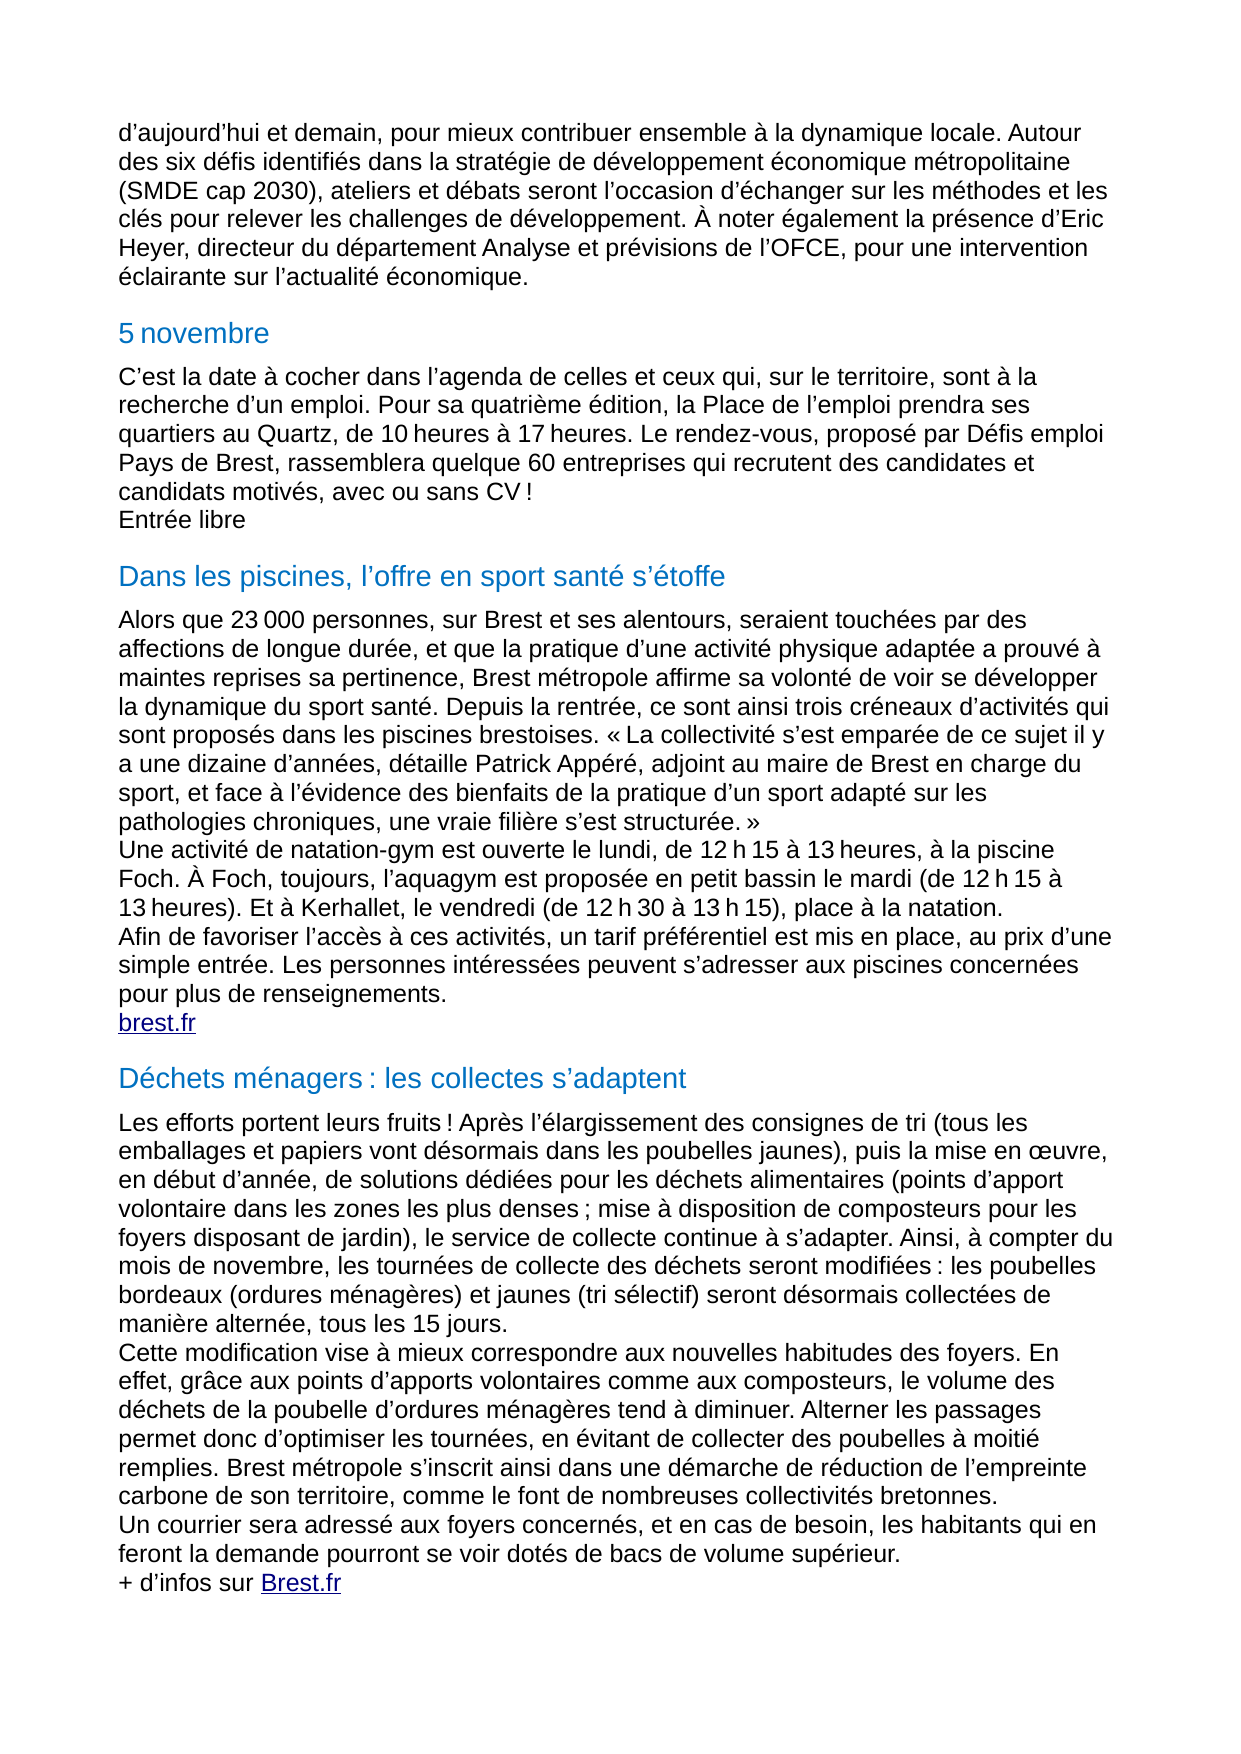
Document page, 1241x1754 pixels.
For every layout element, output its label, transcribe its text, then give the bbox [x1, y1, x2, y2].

text Les efforts portent leurs fruits ! Après l’élargissement des consignes de tri (tous les emballages et papiers vont désormais dans les poubelles jaunes), puis la mise en œuvre, en début d’année, de solutions dédiées pour les déchets alimentaires (points d’apport volontaire dans les zones les plus denses ; mise à disposition de composteurs pour les foyers disposant de jardin), le service de collecte continue à s’adapter. Ainsi, à compter du mois de novembre, les tournées de collecte des déchets seront modifiées : les poubelles bordeaux (ordures ménagères) et jaunes (tri sélectif) seront désormais collectées de manière alternée, tous les 15 jours. [118, 1107, 1122, 1337]
text + d’infos sur Brest.fr [118, 1567, 1122, 1596]
text Alors que 23 000 personnes, sur Brest et ses alentours, seraient touchées par des affections de longue durée, et que la pratique d’une activité physique adaptée a prouvé à maintes reprises sa pertinence, Brest métropole affirme sa volonté de voir se développer la dynamique du sport santé. Depuis la rentrée, ce sont ainsi trois créneaux d’activités qui sont proposés dans les piscines brestoises. « La collectivité s’est emparée de ce sujet il y a une dizaine d’années, détaille Patrick Appéré, adjoint au maire de Brest en charge du sport, et face à l’évidence des bienfaits de la pratique d’un sport adapté sur les pathologies chroniques, une vraie filière s’est structurée. » [118, 605, 1122, 835]
text Cette modification vise à mieux correspondre aux nouvelles habitudes des foyers. En effet, grâce aux points d’apports volontaires comme aux composteurs, le volume des déchets de la poubelle d’ordures ménagères tend à diminuer. Alterner les passages permet donc d’optimiser les tournées, en évitant de collecter des poubelles à moitié remplies. Brest métropole s’inscrit ainsi dans une démarche de réduction de l’empreinte carbone de son territoire, comme le font de nombreuses collectivités bretonnes. [118, 1337, 1122, 1510]
subtitle Déchets ménagers : les collectes s’adaptent [118, 1061, 1122, 1095]
text Afin de favoriser l’accès à ces activités, un tarif préférentiel est mis en place, au prix d’une simple entrée. Les personnes intéressées peuvent s’adresser aux piscines concernées pour plus de renseignements. [118, 921, 1122, 1008]
text Une activité de natation-gym est ouverte le lundi, de 12 h 15 à 13 heures, à la piscine Foch. À Foch, toujours, l’aquagym est proposée en petit bassin le mardi (de 12 h 15 à 13 heures). Et à Kerhallet, le vendredi (de 12 h 30 à 13 h 15), place à la natation. [118, 835, 1122, 921]
subtitle 5 novembre [118, 316, 1122, 349]
subtitle Dans les piscines, l’offre en sport santé s’étoffe [118, 559, 1122, 593]
text Un courrier sera adressé aux foyers concernés, et en cas de besoin, les habitants qui en feront la demande pourront se voir dotés de bacs de volume supérieur. [118, 1510, 1122, 1567]
text brest.fr [118, 1008, 1122, 1036]
text Entrée libre [118, 505, 1122, 534]
text d’aujourd’hui et demain, pour mieux contribuer ensemble à la dynamique locale. Autour des six défis identifiés dans la stratégie de développement économique métropolitaine (SMDE cap 2030), ateliers et débats seront l’occasion d’échanger sur les méthodes et les clés pour relever les challenges de développement. À noter également la présence d’Eric Heyer, directeur du département Analyse et prévisions de l’OFCE, pour une intervention éclairante sur l’actualité économique. [118, 118, 1122, 291]
text C’est la date à cocher dans l’agenda de celles et ceux qui, sur le territoire, sont à la recherche d’un emploi. Pour sa quatrième édition, la Place de l’emploi prendra ses quartiers au Quartz, de 10 heures à 17 heures. Le rendez-vous, proposé par Défis emploi Pays de Brest, rassemblera quelque 60 entreprises qui recrutent des candidates et candidats motivés, avec ou sans CV ! [118, 362, 1122, 505]
